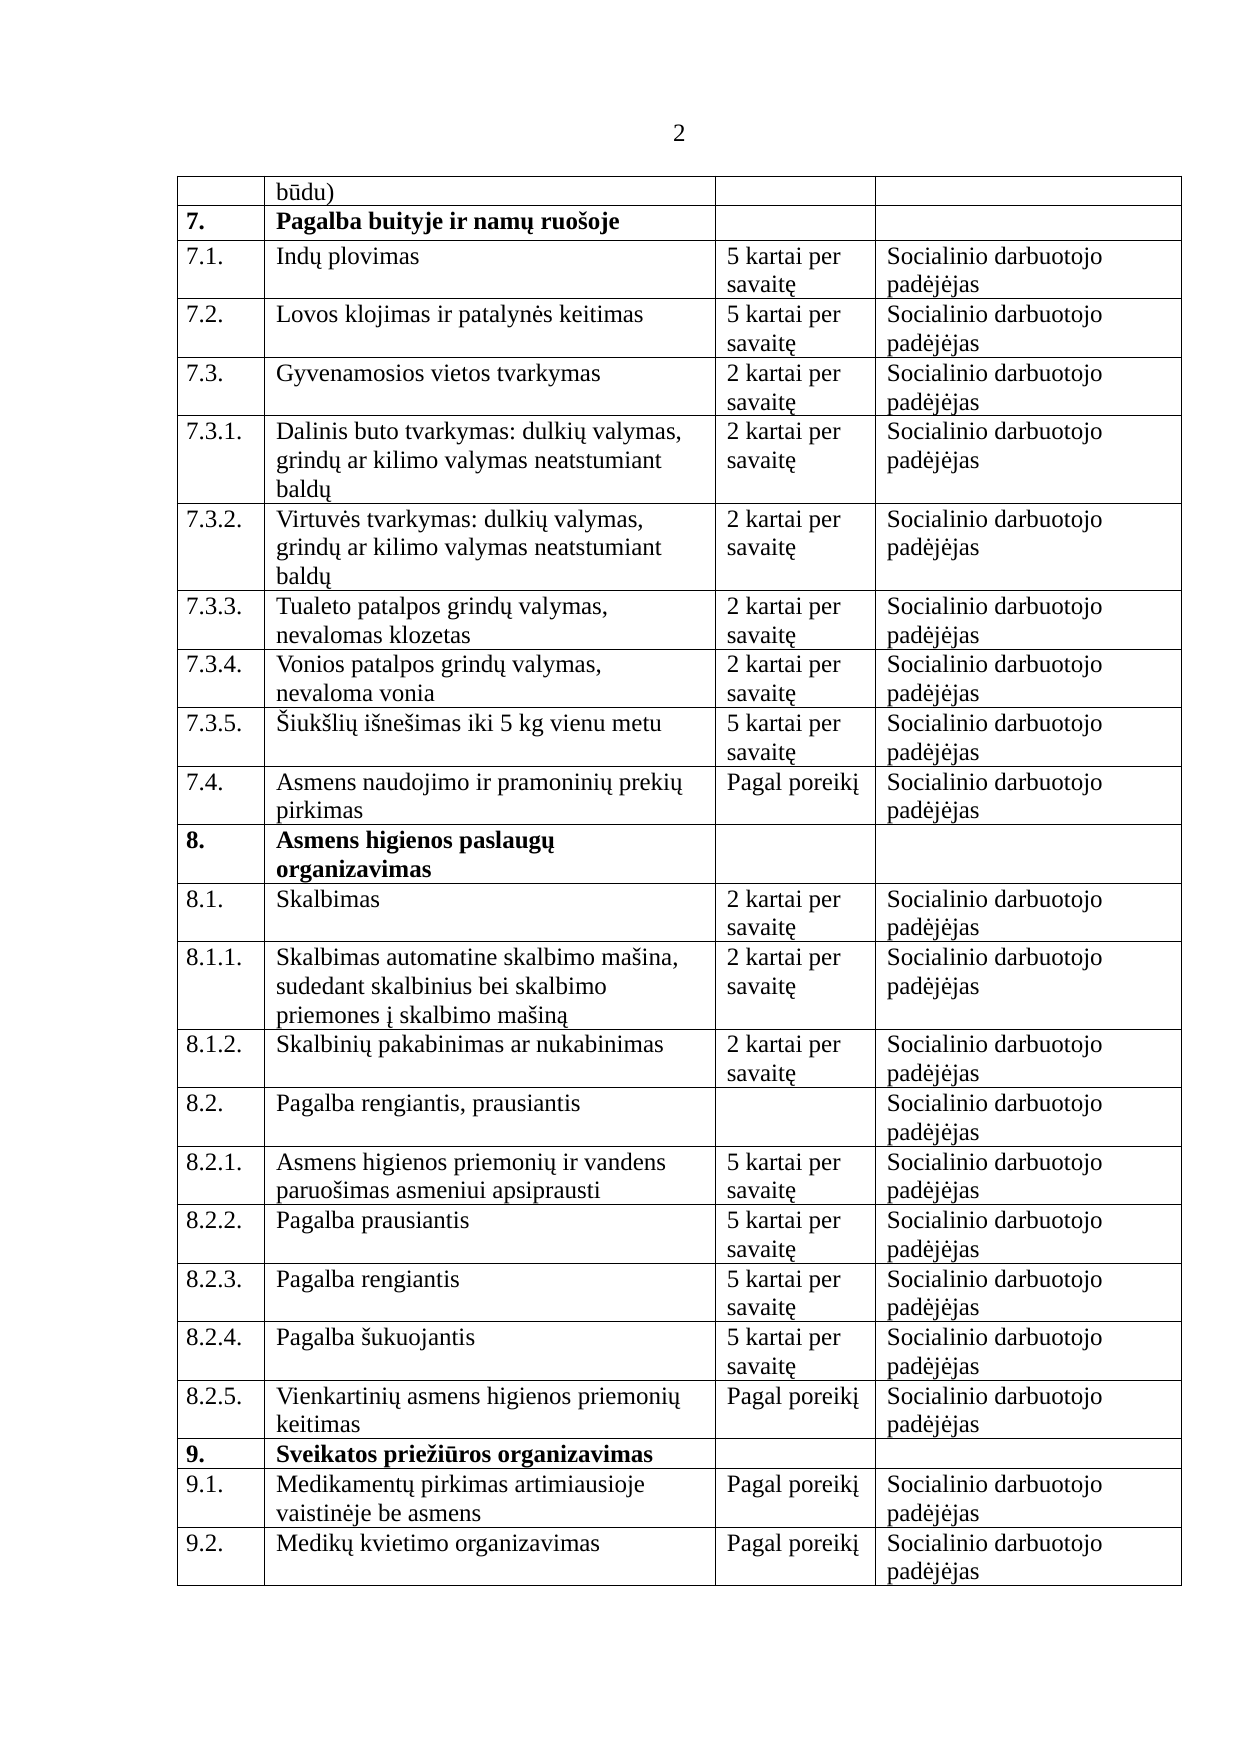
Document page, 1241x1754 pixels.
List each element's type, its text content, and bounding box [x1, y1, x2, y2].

table_cell 8.1.1. [178, 942, 264, 1028]
table_cell Pagal poreikį [716, 1381, 875, 1438]
table_cell Socialinio darbuotojo padėjėjas [876, 1147, 1181, 1204]
table_cell [876, 1439, 1181, 1468]
table_cell 5 kartai per savaitę [716, 1147, 875, 1204]
table_cell 7.2. [178, 299, 264, 357]
table_cell 8.2. [178, 1088, 264, 1146]
table_cell būdu) [265, 177, 715, 205]
table_cell 2 kartai per savaitę [716, 650, 875, 707]
table_cell Socialinio darbuotojo padėjėjas [876, 1264, 1181, 1321]
table_cell [876, 206, 1181, 240]
table_cell Pagalba rengiantis, prausiantis [265, 1088, 715, 1146]
table_cell 5 kartai per savaitę [716, 708, 875, 766]
table_cell Socialinio darbuotojo padėjėjas [876, 1088, 1181, 1146]
table_cell 2 kartai per savaitę [716, 884, 875, 941]
table_cell Medikų kvietimo organizavimas [265, 1528, 715, 1585]
table_cell [876, 177, 1181, 205]
table_cell Vienkartinių asmens higienos priemonių keitimas [265, 1381, 715, 1438]
table_cell Socialinio darbuotojo padėjėjas [876, 241, 1181, 298]
table_cell Vonios patalpos grindų valymas, nevaloma vonia [265, 650, 715, 707]
table_cell 8.2.4. [178, 1322, 264, 1380]
table_cell Pagalba rengiantis [265, 1264, 715, 1321]
table_cell 7.3.5. [178, 708, 264, 766]
table_cell [716, 177, 875, 205]
table_cell Socialinio darbuotojo padėjėjas [876, 591, 1181, 648]
table_cell Virtuvės tvarkymas: dulkių valymas, grindų ar kilimo valymas neatstumiant baldų [265, 504, 715, 590]
table_cell Medikamentų pirkimas artimiausioje vaistinėje be asmens [265, 1469, 715, 1527]
table_cell Dalinis buto tvarkymas: dulkių valymas, grindų ar kilimo valymas neatstumiant baldų [265, 416, 715, 503]
table_cell 8.2.5. [178, 1381, 264, 1438]
table_cell Socialinio darbuotojo padėjėjas [876, 504, 1181, 590]
table_cell Gyvenamosios vietos tvarkymas [265, 358, 715, 415]
table_cell Socialinio darbuotojo padėjėjas [876, 1030, 1181, 1087]
table_cell Socialinio darbuotojo padėjėjas [876, 416, 1181, 503]
table_cell Socialinio darbuotojo padėjėjas [876, 942, 1181, 1028]
table_cell 7.3.1. [178, 416, 264, 503]
table_cell 2 kartai per savaitę [716, 358, 875, 415]
table_cell Lovos klojimas ir patalynės keitimas [265, 299, 715, 357]
table_cell Socialinio darbuotojo padėjėjas [876, 650, 1181, 707]
table_cell Pagalba šukuojantis [265, 1322, 715, 1380]
table_cell 7.3. [178, 358, 264, 415]
table_cell Socialinio darbuotojo padėjėjas [876, 884, 1181, 941]
table_cell 7.3.4. [178, 650, 264, 707]
table_cell [716, 1439, 875, 1468]
table_cell Socialinio darbuotojo padėjėjas [876, 1528, 1181, 1585]
table_cell Socialinio darbuotojo padėjėjas [876, 1381, 1181, 1438]
table_cell Skalbinių pakabinimas ar nukabinimas [265, 1030, 715, 1087]
table_cell 9.2. [178, 1528, 264, 1585]
table_cell Socialinio darbuotojo padėjėjas [876, 299, 1181, 357]
table_cell [716, 825, 875, 883]
table_cell Pagal poreikį [716, 1469, 875, 1527]
table_cell [876, 825, 1181, 883]
table_cell 2 kartai per savaitę [716, 504, 875, 590]
table_cell 7. [178, 206, 264, 240]
table_cell Socialinio darbuotojo padėjėjas [876, 1205, 1181, 1263]
table_cell 9. [178, 1439, 264, 1468]
table_cell 8.2.3. [178, 1264, 264, 1321]
table_cell 7.4. [178, 767, 264, 824]
table_cell Socialinio darbuotojo padėjėjas [876, 358, 1181, 415]
table_cell Skalbimas [265, 884, 715, 941]
table_cell 2 kartai per savaitę [716, 1030, 875, 1087]
table_cell Pagalba buityje ir namų ruošoje [265, 206, 715, 240]
table_cell 9.1. [178, 1469, 264, 1527]
table_cell 2 kartai per savaitę [716, 416, 875, 503]
table_cell Pagalba prausiantis [265, 1205, 715, 1263]
table_cell 7.1. [178, 241, 264, 298]
table_cell Tualeto patalpos grindų valymas, nevalomas klozetas [265, 591, 715, 648]
table_cell Asmens naudojimo ir pramoninių prekių pirkimas [265, 767, 715, 824]
table_cell Indų plovimas [265, 241, 715, 298]
table_cell 8.2.1. [178, 1147, 264, 1204]
table_cell [178, 177, 264, 205]
table_cell Šiukšlių išnešimas iki 5 kg vienu metu [265, 708, 715, 766]
table_cell 5 kartai per savaitę [716, 241, 875, 298]
table_cell Socialinio darbuotojo padėjėjas [876, 1469, 1181, 1527]
table_cell Socialinio darbuotojo padėjėjas [876, 708, 1181, 766]
table_cell Sveikatos priežiūros organizavimas [265, 1439, 715, 1468]
table_cell Pagal poreikį [716, 767, 875, 824]
table_cell Asmens higienos paslaugų organizavimas [265, 825, 715, 883]
table_cell Socialinio darbuotojo padėjėjas [876, 767, 1181, 824]
table_cell Asmens higienos priemonių ir vandens paruošimas asmeniui apsiprausti [265, 1147, 715, 1204]
table_cell Socialinio darbuotojo padėjėjas [876, 1322, 1181, 1380]
table_cell 8.1.2. [178, 1030, 264, 1087]
table_cell Pagal poreikį [716, 1528, 875, 1585]
table_cell 5 kartai per savaitę [716, 1264, 875, 1321]
table_cell 7.3.2. [178, 504, 264, 590]
table_cell 5 kartai per savaitę [716, 299, 875, 357]
table_cell 7.3.3. [178, 591, 264, 648]
table_cell [716, 1088, 875, 1146]
table_cell 8.2.2. [178, 1205, 264, 1263]
table_cell 8. [178, 825, 264, 883]
table_cell Skalbimas automatine skalbimo mašina, sudedant skalbinius bei skalbimo priemones į skalbimo mašiną [265, 942, 715, 1028]
table_cell [716, 206, 875, 240]
table_cell 5 kartai per savaitę [716, 1205, 875, 1263]
table_cell 8.1. [178, 884, 264, 941]
table_cell 2 kartai per savaitę [716, 591, 875, 648]
table_cell 2 kartai per savaitę [716, 942, 875, 1028]
table_cell 5 kartai per savaitę [716, 1322, 875, 1380]
